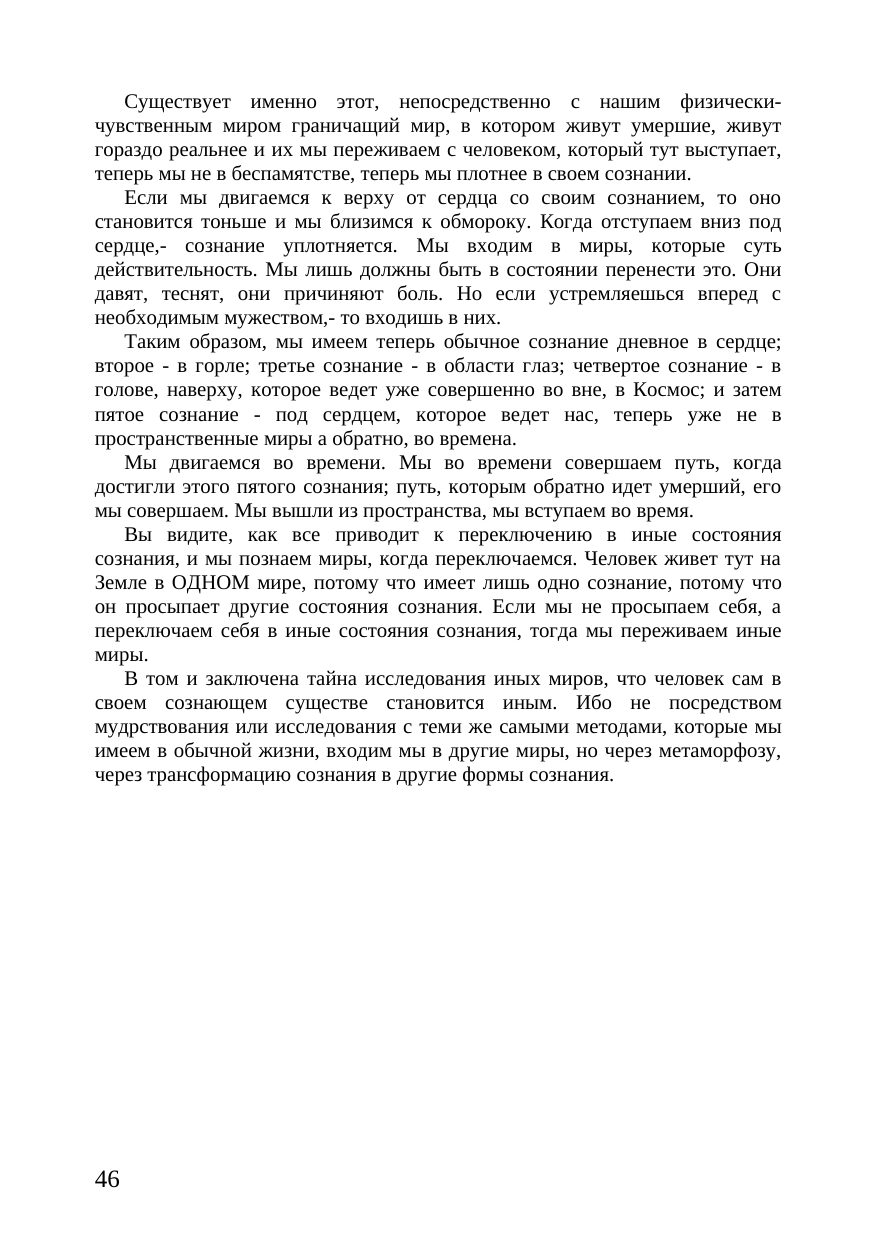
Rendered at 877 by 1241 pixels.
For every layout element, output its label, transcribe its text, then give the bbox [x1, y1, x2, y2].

text Если мы двигаемся к верху от сердца со своим сознанием, то оно становится тоньше и мы близимся к обмороку. Когда отступаем вниз под сердце,- сознание уплотняется. Мы входим в миры, которые суть действительность. Мы лишь должны быть в состоянии перенести это. Они давят, теснят, они причиняют боль. Но если устремляешься вперед с необходимым мужеством,- то входишь в них. [94, 185, 782, 329]
text Мы двигаемся во времени. Мы во времени совершаем путь, когда достигли этого пятого сознания; путь, которым обратно идет умерший, его мы совершаем. Мы вышли из пространства, мы вступаем во время. [94, 449, 782, 522]
text Существует именно этот, непосредственно с нашим физически-чувственным миром граничащий мир, в котором живут умершие, живут гораздо реальнее и их мы переживаем с человеком, который тут выступает, теперь мы не в беспамятстве, теперь мы плотнее в своем сознании. [94, 89, 782, 185]
text В том и заключена тайна исследования иных миров, что человек сам в своем сознающем существе становится иным. Ибо не посредством мудрствования или исследования с теми же самыми методами, которые мы имеем в обычной жизни, входим мы в другие миры, но через метаморфозу, через трансформацию сознания в другие формы сознания. [94, 666, 782, 786]
text Вы видите, как все приводит к переключению в иные состояния сознания, и мы познаем миры, когда переключаемся. Человек живет тут на Земле в ОДНОМ мире, потому что имеет лишь одно сознание, потому что он просыпает другие состояния сознания. Если мы не просыпаем себя, а переключаем себя в иные состояния сознания, тогда мы переживаем иные миры. [94, 522, 782, 666]
text Таким образом, мы имеем теперь обычное сознание дневное в сердце; второе - в горле; третье сознание - в области глаз; четвертое сознание - в голове, наверху, которое ведет уже совершенно во вне, в Космос; и затем пятое сознание - под сердцем, которое ведет нас, теперь уже не в пространственные миры а обратно, во времена. [94, 329, 782, 449]
